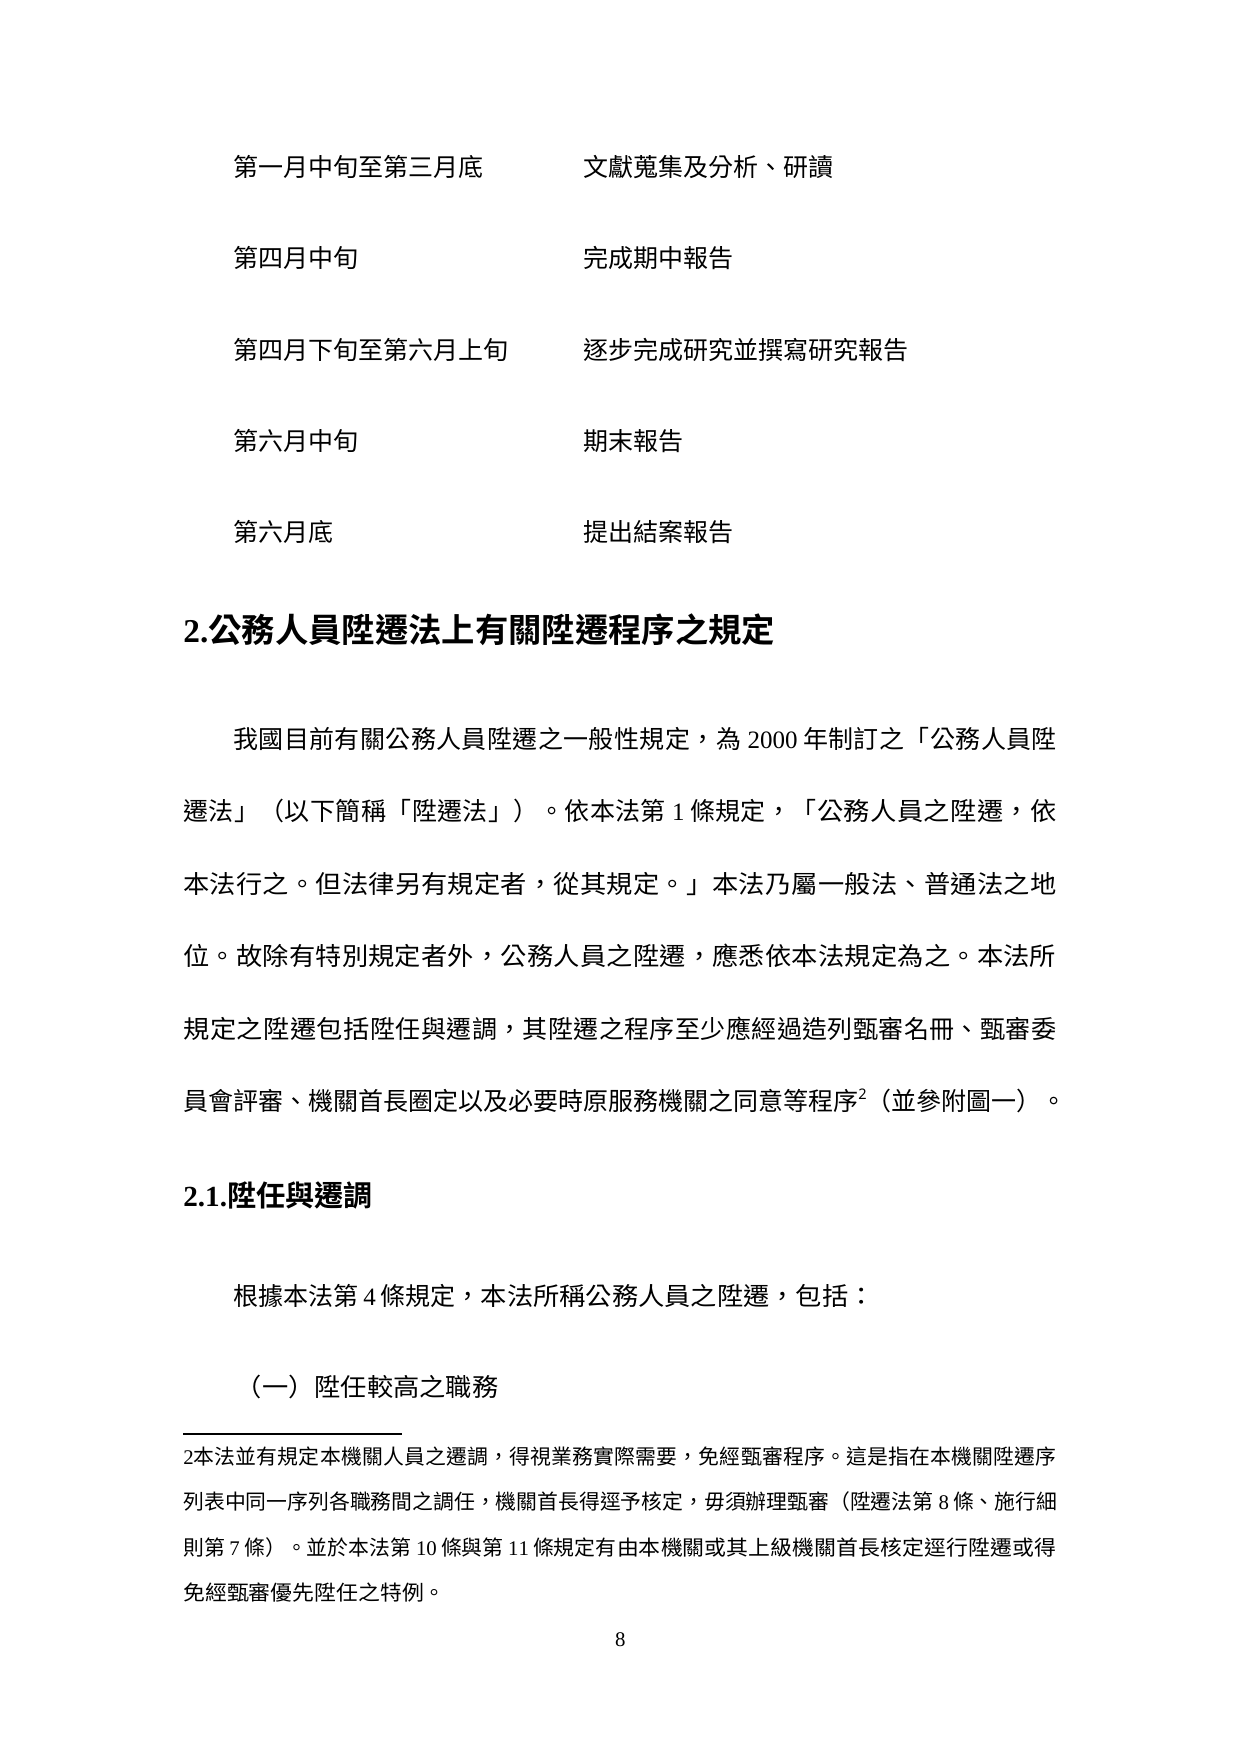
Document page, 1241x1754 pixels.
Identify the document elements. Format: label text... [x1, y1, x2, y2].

text 第一月中旬至第三月底 文獻蒐集及分析、研讀 [183, 148, 1057, 184]
subtitle 2.公務人員陞遷法上有關陞遷程序之規定 [183, 604, 1057, 652]
text 根據本法第4條規定，本法所稱公務人員之陞遷，包括： [183, 1276, 1057, 1312]
text 第六月中旬 期末報告 [183, 421, 1057, 458]
text 本法並有規定本機關人員之遷調，得視業務實際需要，免經甄審程序。這是指在本機關陞遷序列表中同一序列各職務間之調任，機關首長得逕予核定，毋須辦理甄審（陞遷法第8條、施行細則第7條）。並於本法第10條與第11條規定有由本機關或其上級機關首長核定逕行陞遷或得免經甄審優先陞任之特例。 [183, 1440, 1057, 1606]
text 第四月中旬 完成期中報告 [183, 239, 1057, 275]
text （一）陞任較高之職務 [183, 1367, 1057, 1404]
subtitle 2.1.陞任與遷調 [183, 1173, 1057, 1215]
text 第六月底 提出結案報告 [183, 513, 1057, 549]
text 我國目前有關公務人員陞遷之一般性規定，為2000年制訂之「公務人員陞遷法」（以下簡稱「陞遷法」）。依本法第1條規定，「公務人員之陞遷，依本法行之。但法律另有規定者，從其規定。」本法乃屬一般法、普通法之地位。故除有特別規定者外，公務人員之陞遷，應悉依本法規定為之。本法所規定之陞遷包括陞任與遷調，其陞遷之程序至少應經過造列甄審名冊、甄審委員會評審、機關首長圈定以及必要時原服務機關之同意等程序（並參附圖一）。 [183, 719, 1057, 1118]
text 第四月下旬至第六月上旬 逐步完成研究並撰寫研究報告 [183, 330, 1057, 366]
